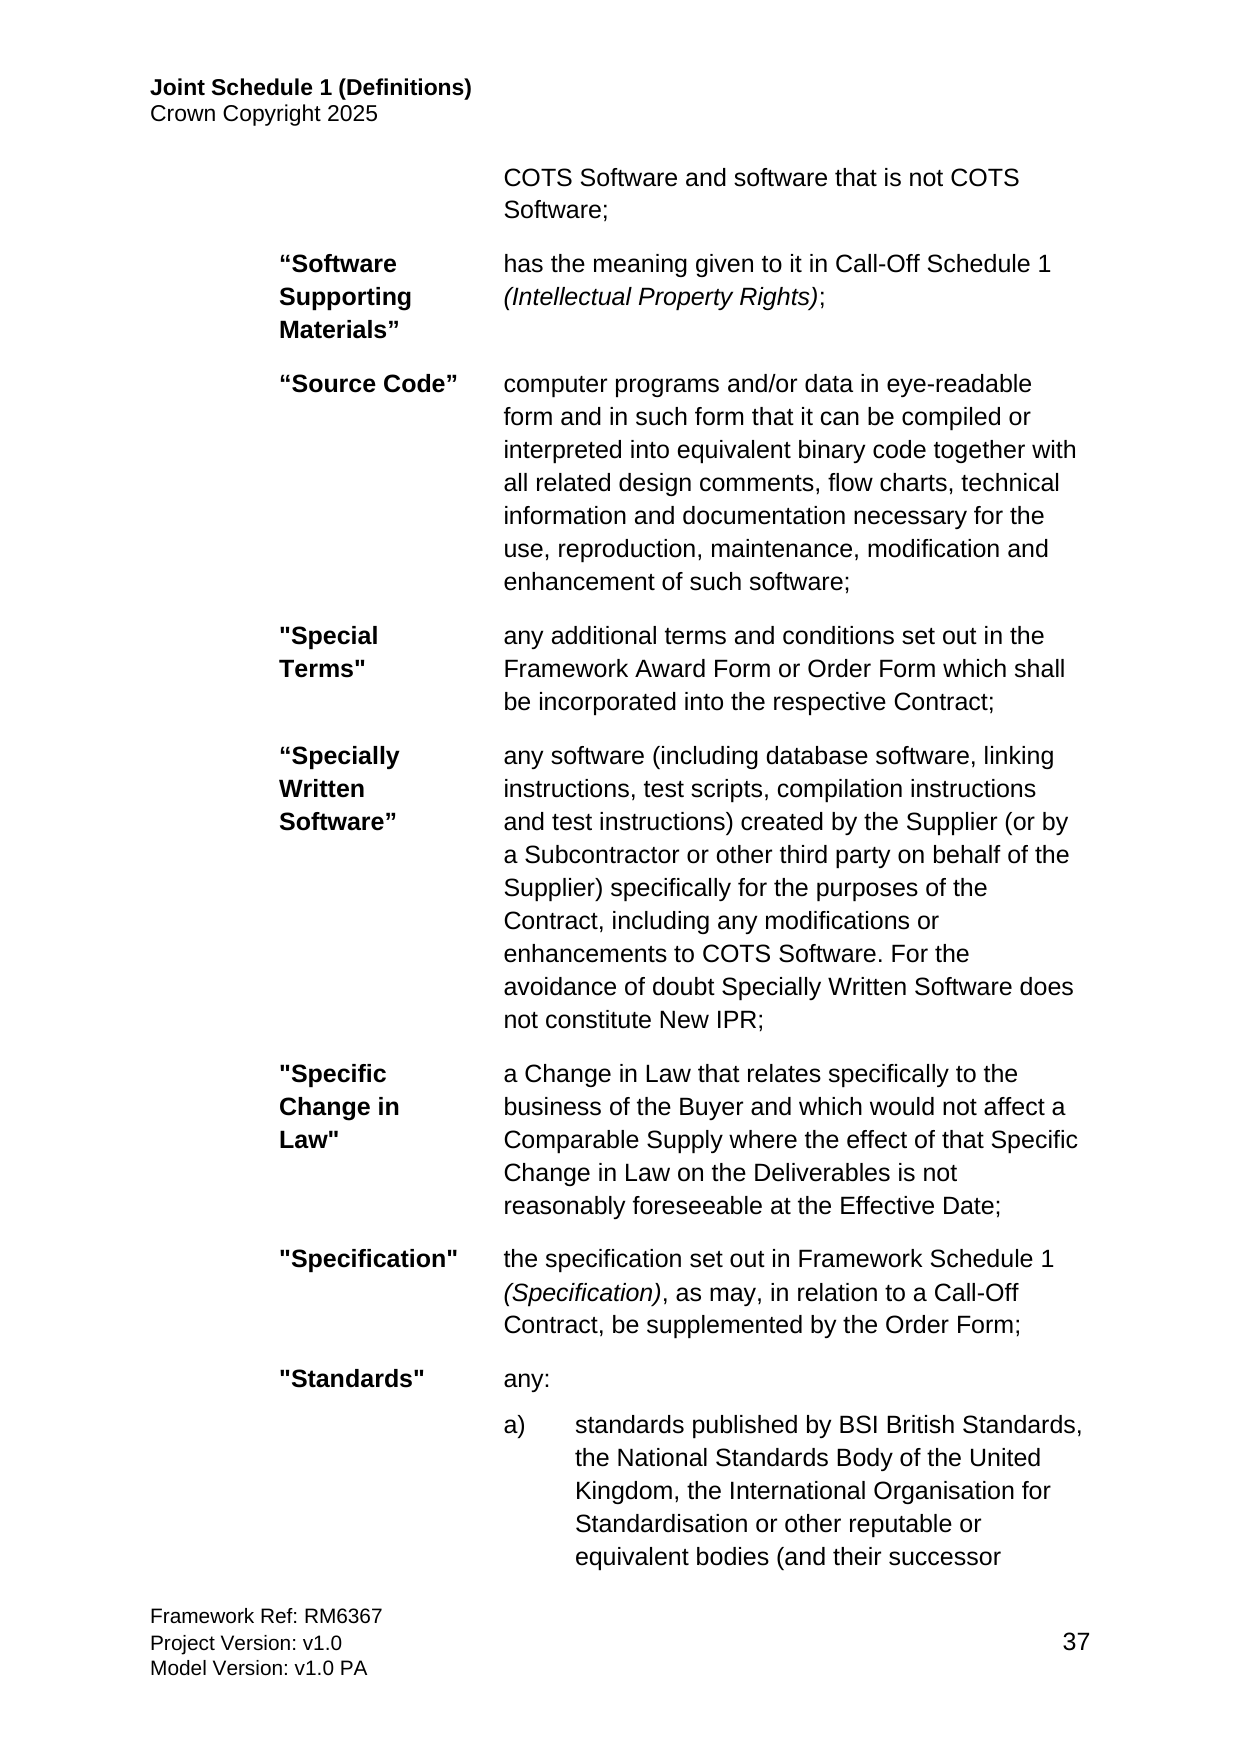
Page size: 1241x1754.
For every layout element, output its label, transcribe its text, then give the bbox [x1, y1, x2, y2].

table_cell any: standards published by BSI British Standards, the National Standards Body of the United Kingdom, the International Organisation for Standardisation or other reputable or equivalent bodies (and their successor [474, 1352, 1095, 1571]
table_cell “Software Supporting Materials” [268, 237, 474, 357]
table_cell “Specially Written Software” [268, 728, 474, 1046]
table_cell a Change in Law that relates specifically to the business of the Buyer and which would not affect a Comparable Supply where the effect of that Specific Change in Law on the Deliverables is not reasonably foreseeable at the Effective Date; [474, 1046, 1095, 1232]
table_cell any software (including database software, linking instructions, test scripts, compilation instructions and test instructions) created by the Supplier (or by a Subcontractor or other third party on behalf of the Supplier) specifically for the purposes of the Contract, including any modifications or enhancements to COTS Software. For the avoidance of doubt Specially Written Software does not constitute New IPR; [474, 728, 1095, 1046]
table_cell “Source Code” [268, 357, 474, 608]
table_cell any additional terms and conditions set out in the Framework Award Form or Order Form which shall be incorporated into the respective Contract; [474, 609, 1095, 728]
table_cell "Special Terms" [268, 609, 474, 728]
table_cell "Specification" [268, 1232, 474, 1352]
table_cell "Standards" [268, 1352, 474, 1571]
table_cell computer programs and/or data in eye-readable form and in such form that it can be compiled or interpreted into equivalent binary code together with all related design comments, flow charts, technical information and documentation necessary for the use, reproduction, maintenance, modification and enhancement of such software; [474, 357, 1095, 608]
table_cell [268, 150, 474, 237]
table_cell "Specific Change in Law" [268, 1046, 474, 1232]
table_cell has the meaning given to it in Call-Off Schedule 1 (Intellectual Property Rights); [474, 237, 1095, 357]
table_cell the specification set out in Framework Schedule 1 (Specification), as may, in relation to a Call-Off Contract, be supplemented by the Order Form; [474, 1232, 1095, 1352]
table_cell COTS Software and software that is not COTS Software; [474, 150, 1095, 237]
